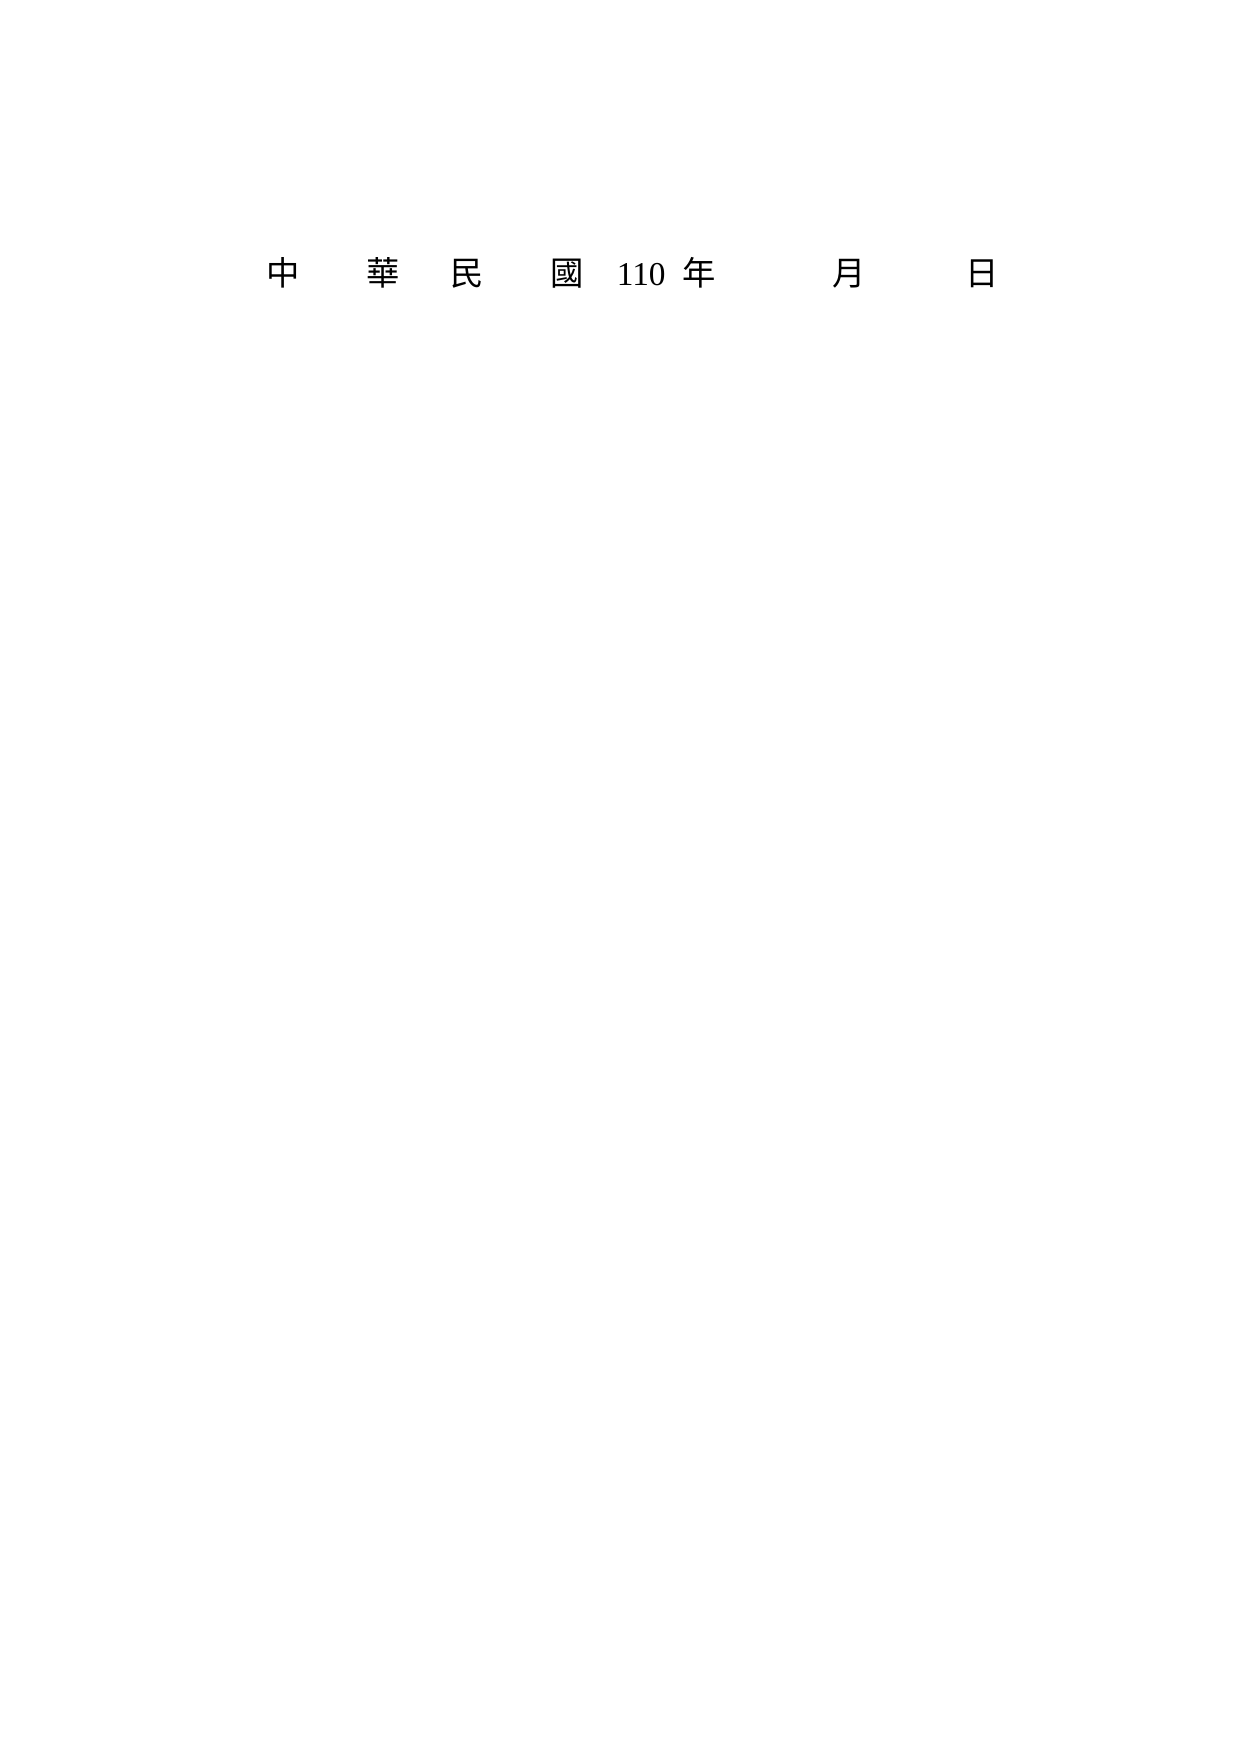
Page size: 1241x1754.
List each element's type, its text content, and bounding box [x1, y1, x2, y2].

text 中 華 民 國 110 年 月 日 [118, 229, 1122, 292]
